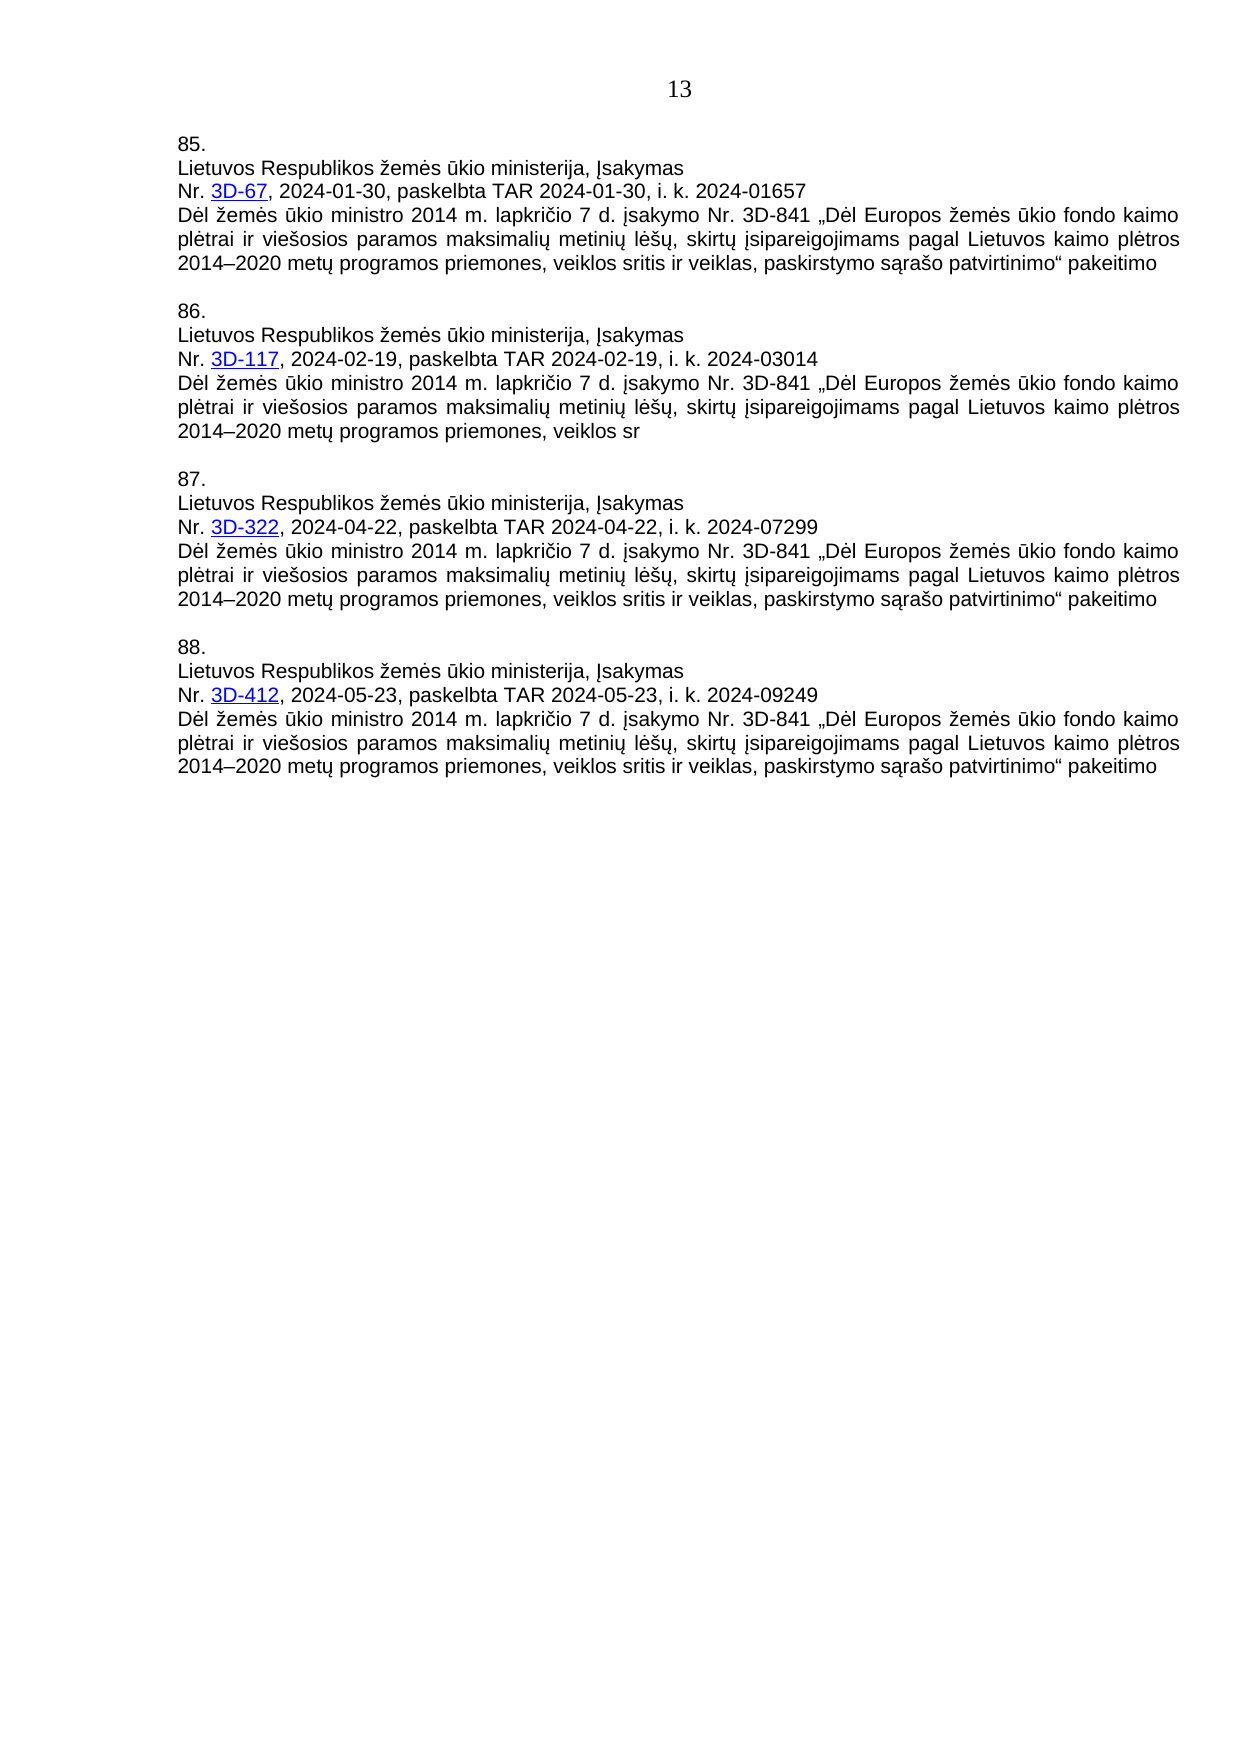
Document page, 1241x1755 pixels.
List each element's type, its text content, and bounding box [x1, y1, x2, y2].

text 88. [177, 634, 1181, 658]
text Nr. 3D-117, 2024-02-19, paskelbta TAR 2024-02-19, i. k. 2024-03014 [177, 347, 1181, 371]
text Nr. 3D-67, 2024-01-30, paskelbta TAR 2024-01-30, i. k. 2024-01657 [177, 179, 1181, 203]
text Lietuvos Respublikos žemės ūkio ministerija, Įsakymas [177, 658, 1181, 682]
text 86. [177, 299, 1181, 323]
text Dėl žemės ūkio ministro 2014 m. lapkričio 7 d. įsakymo Nr. 3D-841 „Dėl Europos žemės ūkio fondo kaimo plėtrai ir viešosios paramos maksimalių metinių lėšų, skirtų įsipareigojimams pagal Lietuvos kaimo plėtros 2014–2020 metų programos priemones, veiklos sritis ir veiklas, paskirstymo sąrašo patvirtinimo“ pakeitimo [177, 203, 1181, 275]
text Lietuvos Respublikos žemės ūkio ministerija, Įsakymas [177, 323, 1181, 347]
text Dėl žemės ūkio ministro 2014 m. lapkričio 7 d. įsakymo Nr. 3D-841 „Dėl Europos žemės ūkio fondo kaimo plėtrai ir viešosios paramos maksimalių metinių lėšų, skirtų įsipareigojimams pagal Lietuvos kaimo plėtros 2014–2020 metų programos priemones, veiklos sritis ir veiklas, paskirstymo sąrašo patvirtinimo“ pakeitimo [177, 706, 1181, 778]
text Lietuvos Respublikos žemės ūkio ministerija, Įsakymas [177, 491, 1181, 515]
text Nr. 3D-322, 2024-04-22, paskelbta TAR 2024-04-22, i. k. 2024-07299 [177, 515, 1181, 539]
text 85. [177, 131, 1181, 155]
text Nr. 3D-412, 2024-05-23, paskelbta TAR 2024-05-23, i. k. 2024-09249 [177, 682, 1181, 706]
text Dėl žemės ūkio ministro 2014 m. lapkričio 7 d. įsakymo Nr. 3D-841 „Dėl Europos žemės ūkio fondo kaimo plėtrai ir viešosios paramos maksimalių metinių lėšų, skirtų įsipareigojimams pagal Lietuvos kaimo plėtros 2014–2020 metų programos priemones, veiklos sr [177, 371, 1181, 443]
text Dėl žemės ūkio ministro 2014 m. lapkričio 7 d. įsakymo Nr. 3D-841 „Dėl Europos žemės ūkio fondo kaimo plėtrai ir viešosios paramos maksimalių metinių lėšų, skirtų įsipareigojimams pagal Lietuvos kaimo plėtros 2014–2020 metų programos priemones, veiklos sritis ir veiklas, paskirstymo sąrašo patvirtinimo“ pakeitimo [177, 539, 1181, 611]
text 87. [177, 467, 1181, 491]
text Lietuvos Respublikos žemės ūkio ministerija, Įsakymas [177, 155, 1181, 179]
